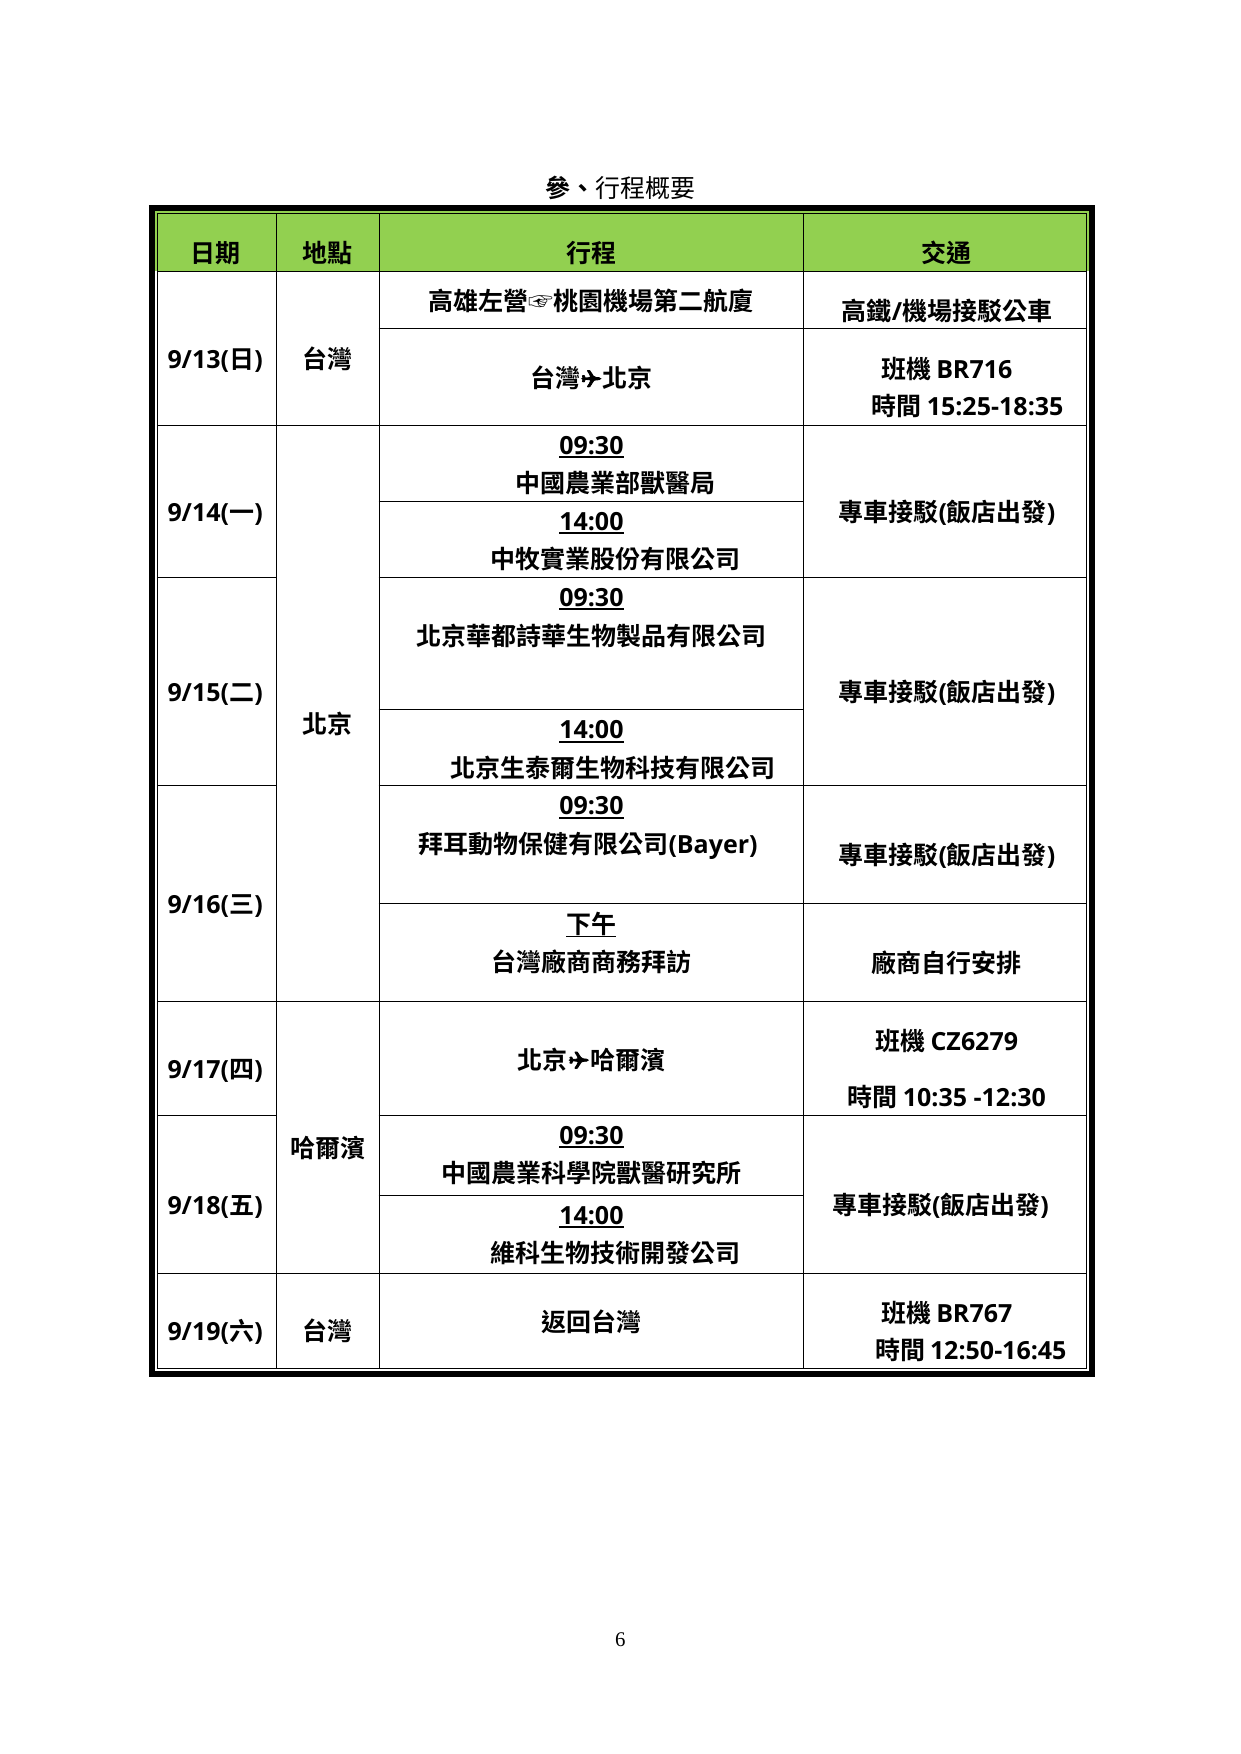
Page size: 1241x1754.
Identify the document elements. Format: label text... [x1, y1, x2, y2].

table_cell 下午 台灣廠商商務拜訪 [380, 904, 803, 1001]
table_cell 台灣 [277, 1274, 379, 1367]
table_cell 台灣 [277, 272, 379, 425]
table_cell 北京哈爾濱 [380, 1002, 803, 1114]
table_cell 9/19(六) [158, 1274, 276, 1367]
table_cell 09:30 中國農業科學院獸醫研究所 [380, 1116, 803, 1194]
table_cell 班機CZ6279 時間10:35 -12:30 [804, 1002, 1086, 1114]
table_cell 14:00 中牧實業股份有限公司 [380, 502, 803, 577]
table_cell 專車接駁(飯店出發) [804, 578, 1086, 785]
table_cell 09:30 中國農業部獸醫局 [380, 426, 803, 501]
table_cell 14:00 維科生物技術開發公司 [380, 1196, 803, 1273]
table_cell 高雄左營☞桃園機場第二航廈 [380, 272, 803, 328]
table_header 交通 [804, 214, 1086, 271]
text 參、行程概要 [153, 167, 1087, 205]
table_cell 高鐵/機場接駁公車 [804, 272, 1086, 328]
table_header 地點 [277, 214, 379, 271]
table_cell 9/13(日) [158, 272, 276, 425]
table_header 日期 [158, 214, 276, 271]
table_cell 班機BR716 時間15:25-18:35 [804, 329, 1086, 425]
table_cell 9/18(五) [158, 1116, 276, 1273]
table_cell 廠商自行安排 [804, 904, 1086, 1001]
table_cell 專車接駁(飯店出發) [804, 786, 1086, 903]
table_cell 班機BR767 時間12:50-16:45 [804, 1274, 1086, 1367]
table_cell 14:00 北京生泰爾生物科技有限公司 [380, 710, 803, 785]
table_cell 9/14(一) [158, 426, 276, 577]
table_cell 台灣北京 [380, 329, 803, 425]
table_cell 9/16(三) [158, 786, 276, 1001]
table_cell 專車接駁(飯店出發) [804, 426, 1086, 577]
table_cell 9/17(四) [158, 1002, 276, 1114]
table_cell 返回台灣 [380, 1274, 803, 1367]
table_cell 專車接駁(飯店出發) [804, 1116, 1086, 1273]
table_cell 北京 [277, 426, 379, 1001]
table_cell 09:30 北京華都詩華生物製品有限公司 [380, 578, 803, 709]
table_cell 哈爾濱 [277, 1002, 379, 1273]
table_cell 09:30 拜耳動物保健有限公司(Bayer) [380, 786, 803, 903]
table_header 行程 [380, 214, 803, 271]
table_cell 9/15(二) [158, 578, 276, 785]
